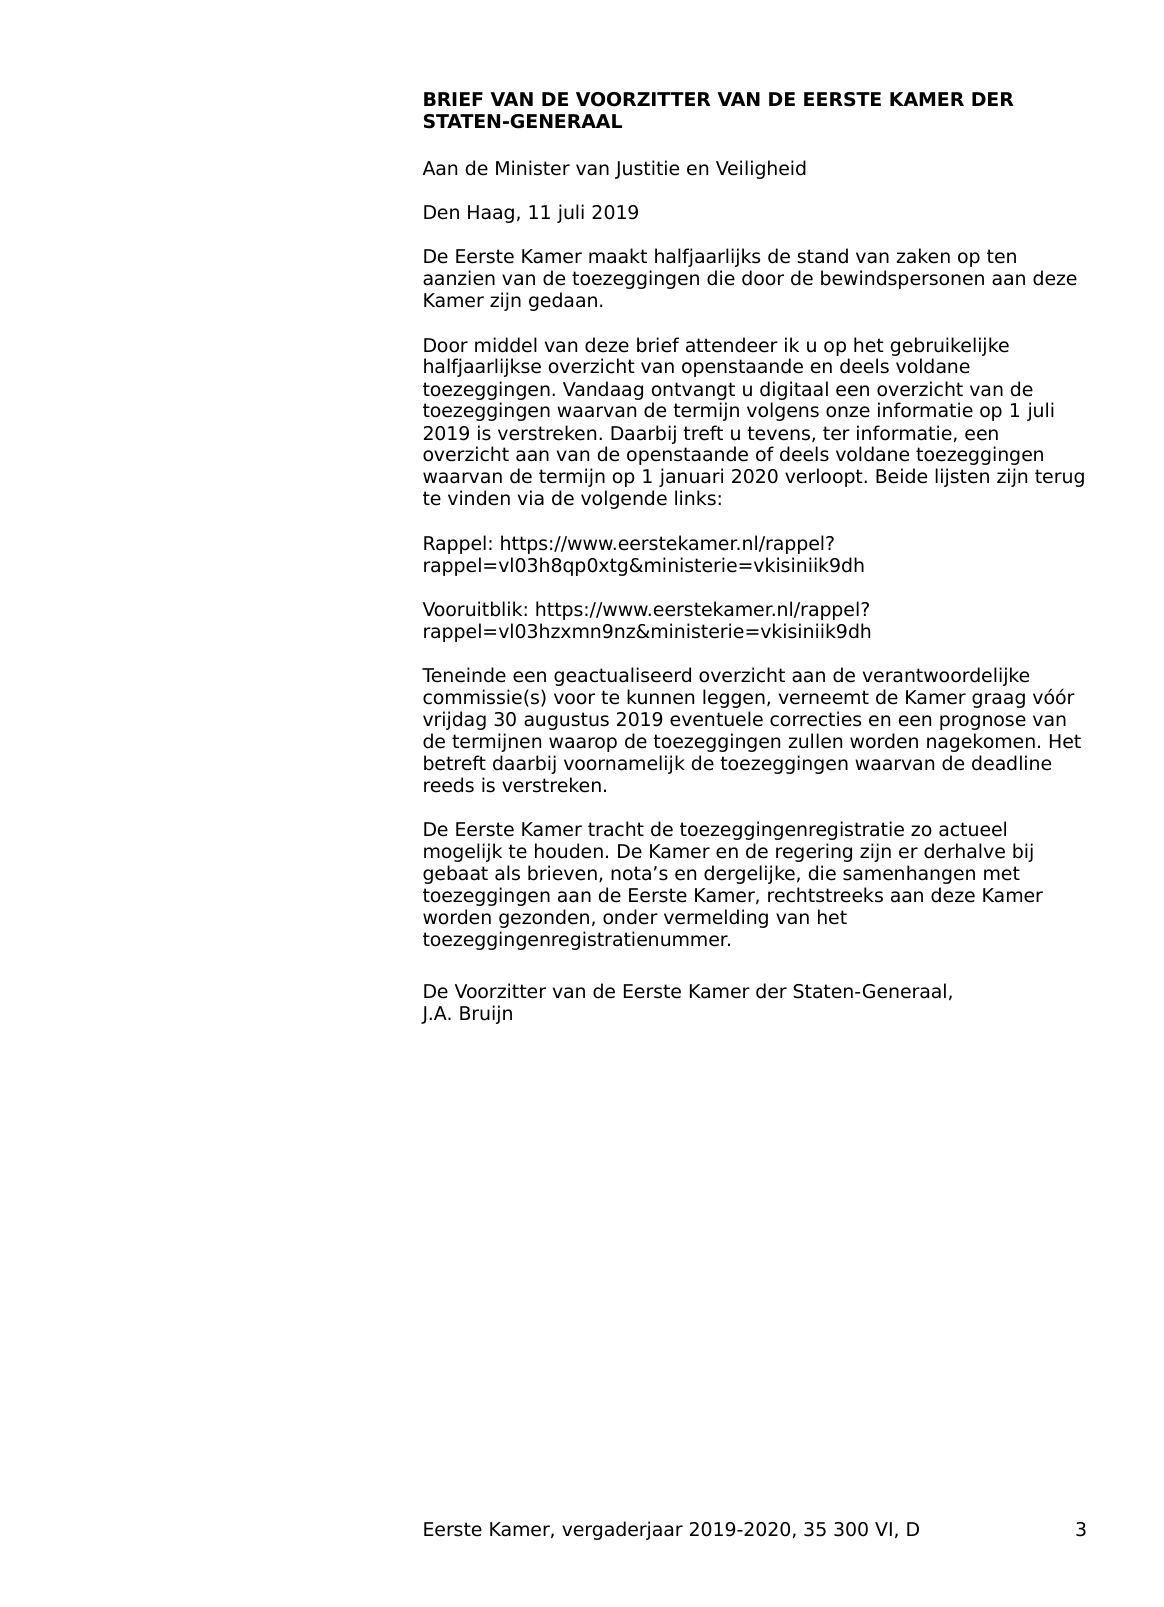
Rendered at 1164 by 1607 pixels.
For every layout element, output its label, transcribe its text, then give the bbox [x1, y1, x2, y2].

text De Voorzitter van de Eerste Kamer der Staten-Generaal, J.A. Bruijn [422, 981, 1087, 1025]
text Rappel: https://www.eerstekamer.nl/rappel?rappel=vl03h8qp0xtg&ministerie=vkisiniik9dh [422, 532, 1087, 576]
text Vooruitblik: https://www.eerstekamer.nl/rappel?rappel=vl03hzxmn9nz&ministerie=vkisiniik9dh [422, 599, 1087, 643]
text Teneinde een geactualiseerd overzicht aan de verantwoordelijke commissie(s) voor te kunnen leggen, verneemt de Kamer graag vóór vrijdag 30 augustus 2019 eventuele correcties en een prognose van de termijnen waarop de toezeggingen zullen worden nagekomen. Het betreft daarbij voornamelijk de toezeggingen waarvan de deadline reeds is verstreken. [422, 665, 1087, 797]
text De Eerste Kamer tracht de toezeggingenregistratie zo actueel mogelijk te houden. De Kamer en de regering zijn er derhalve bij gebaat als brieven, nota’s en dergelijke, die samenhangen met toezeggingen aan de Eerste Kamer, rechtstreeks aan deze Kamer worden gezonden, onder vermelding van het toezeggingenregistratienummer. [422, 819, 1087, 951]
text De Eerste Kamer maakt halfjaarlijks de stand van zaken op ten aanzien van de toezeggingen die door de bewindspersonen aan deze Kamer zijn gedaan. [422, 246, 1087, 312]
subtitle BRIEF VAN DE VOORZITTER VAN DE EERSTE KAMER DER STATEN-GENERAAL [422, 89, 1087, 133]
text Aan de Minister van Justitie en Veiligheid [422, 158, 1087, 180]
text Den Haag, 11 juli 2019 [422, 202, 1087, 224]
text Door middel van deze brief attendeer ik u op het gebruikelijke halfjaarlijkse overzicht van openstaande en deels voldane toezeggingen. Vandaag ontvangt u digitaal een overzicht van de toezeggingen waarvan de termijn volgens onze informatie op 1 juli 2019 is verstreken. Daarbij treft u tevens, ter informatie, een overzicht aan van de openstaande of deels voldane toezeggingen waarvan de termijn op 1 januari 2020 verloopt. Beide lijsten zijn terug te vinden via de volgende links: [422, 334, 1087, 510]
